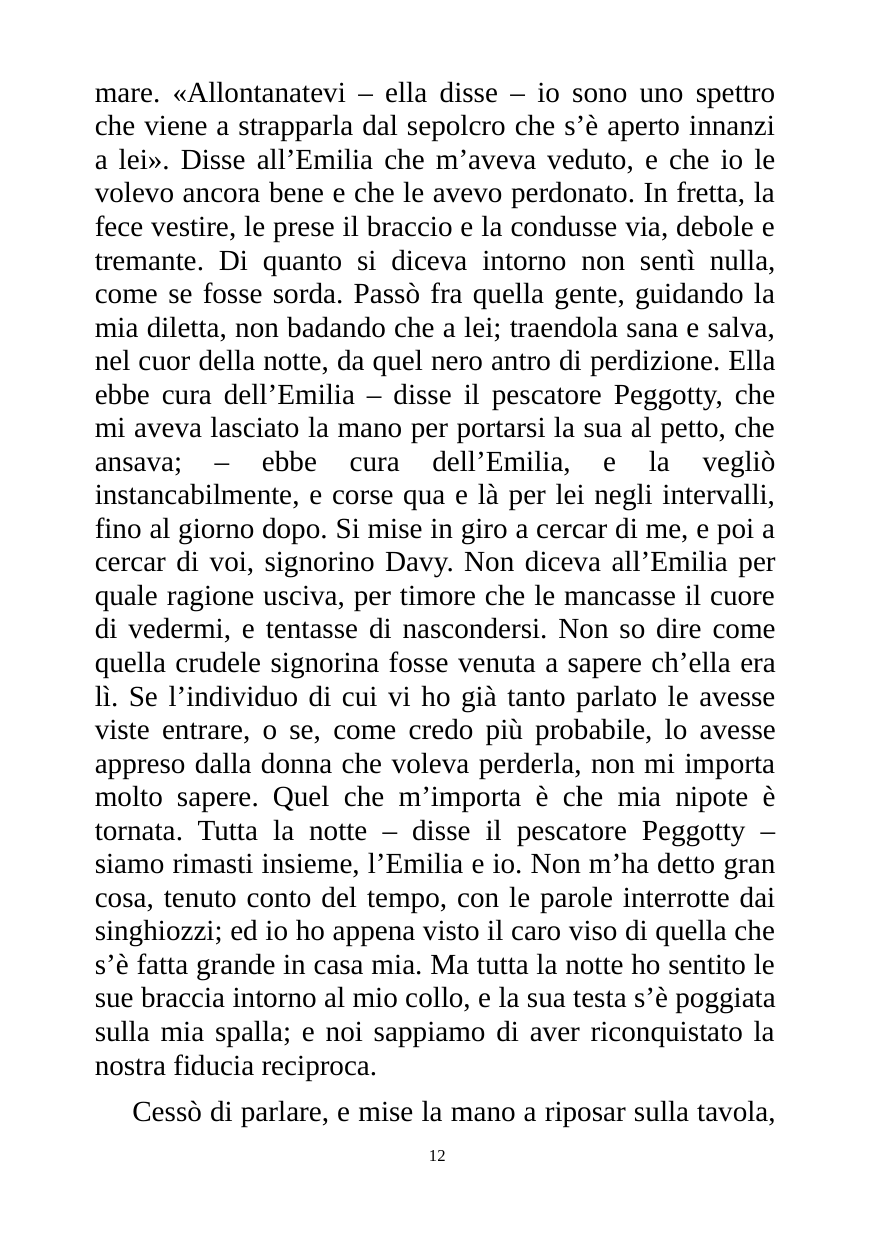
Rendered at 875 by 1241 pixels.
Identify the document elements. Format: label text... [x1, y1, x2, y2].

text mare. «Allontanatevi – ella disse – io sono uno spettro che viene a strapparla dal sepolcro che s’è aperto innanzi a lei». Disse all’Emilia che m’aveva veduto, e che io le volevo ancora bene e che le avevo perdonato. In fretta, la fece vestire, le prese il braccio e la condusse via, debole e tremante. Di quanto si diceva intorno non sentì nulla, come se fosse sorda. Passò fra quella gente, guidando la mia diletta, non badando che a lei; traendola sana e salva, nel cuor della notte, da quel nero antro di perdizione. Ella ebbe cura dell’Emilia – disse il pescatore Peggotty, che mi aveva lasciato la mano per portarsi la sua al petto, che ansava; – ebbe cura dell’Emilia, e la vegliò instancabilmente, e corse qua e là per lei negli intervalli, fino al giorno dopo. Si mise in giro a cercar di me, e poi a cercar di voi, signorino Davy. Non diceva all’Emilia per quale ragione usciva, per timore che le mancasse il cuore di vedermi, e tentasse di nascondersi. Non so dire come quella crudele signorina fosse venuta a sapere ch’ella era lì. Se l’individuo di cui vi ho già tanto parlato le avesse viste entrare, o se, come credo più probabile, lo avesse appreso dalla donna che voleva perderla, non mi importa molto sapere. Quel che m’importa è che mia nipote è tornata. Tutta la notte – disse il pescatore Peggotty – siamo rimasti insieme, l’Emilia e io. Non m’ha detto gran cosa, tenuto conto del tempo, con le parole interrotte dai singhiozzi; ed io ho appena visto il caro viso di quella che s’è fatta grande in casa mia. Ma tutta la notte ho sentito le sue braccia intorno al mio collo, e la sua testa s’è poggiata sulla mia spalla; e noi sappiamo di aver riconquistato la nostra fiducia reciproca. [94, 75, 776, 1081]
text Cessò di parlare, e mise la mano a riposar sulla tavola, [94, 1094, 777, 1127]
